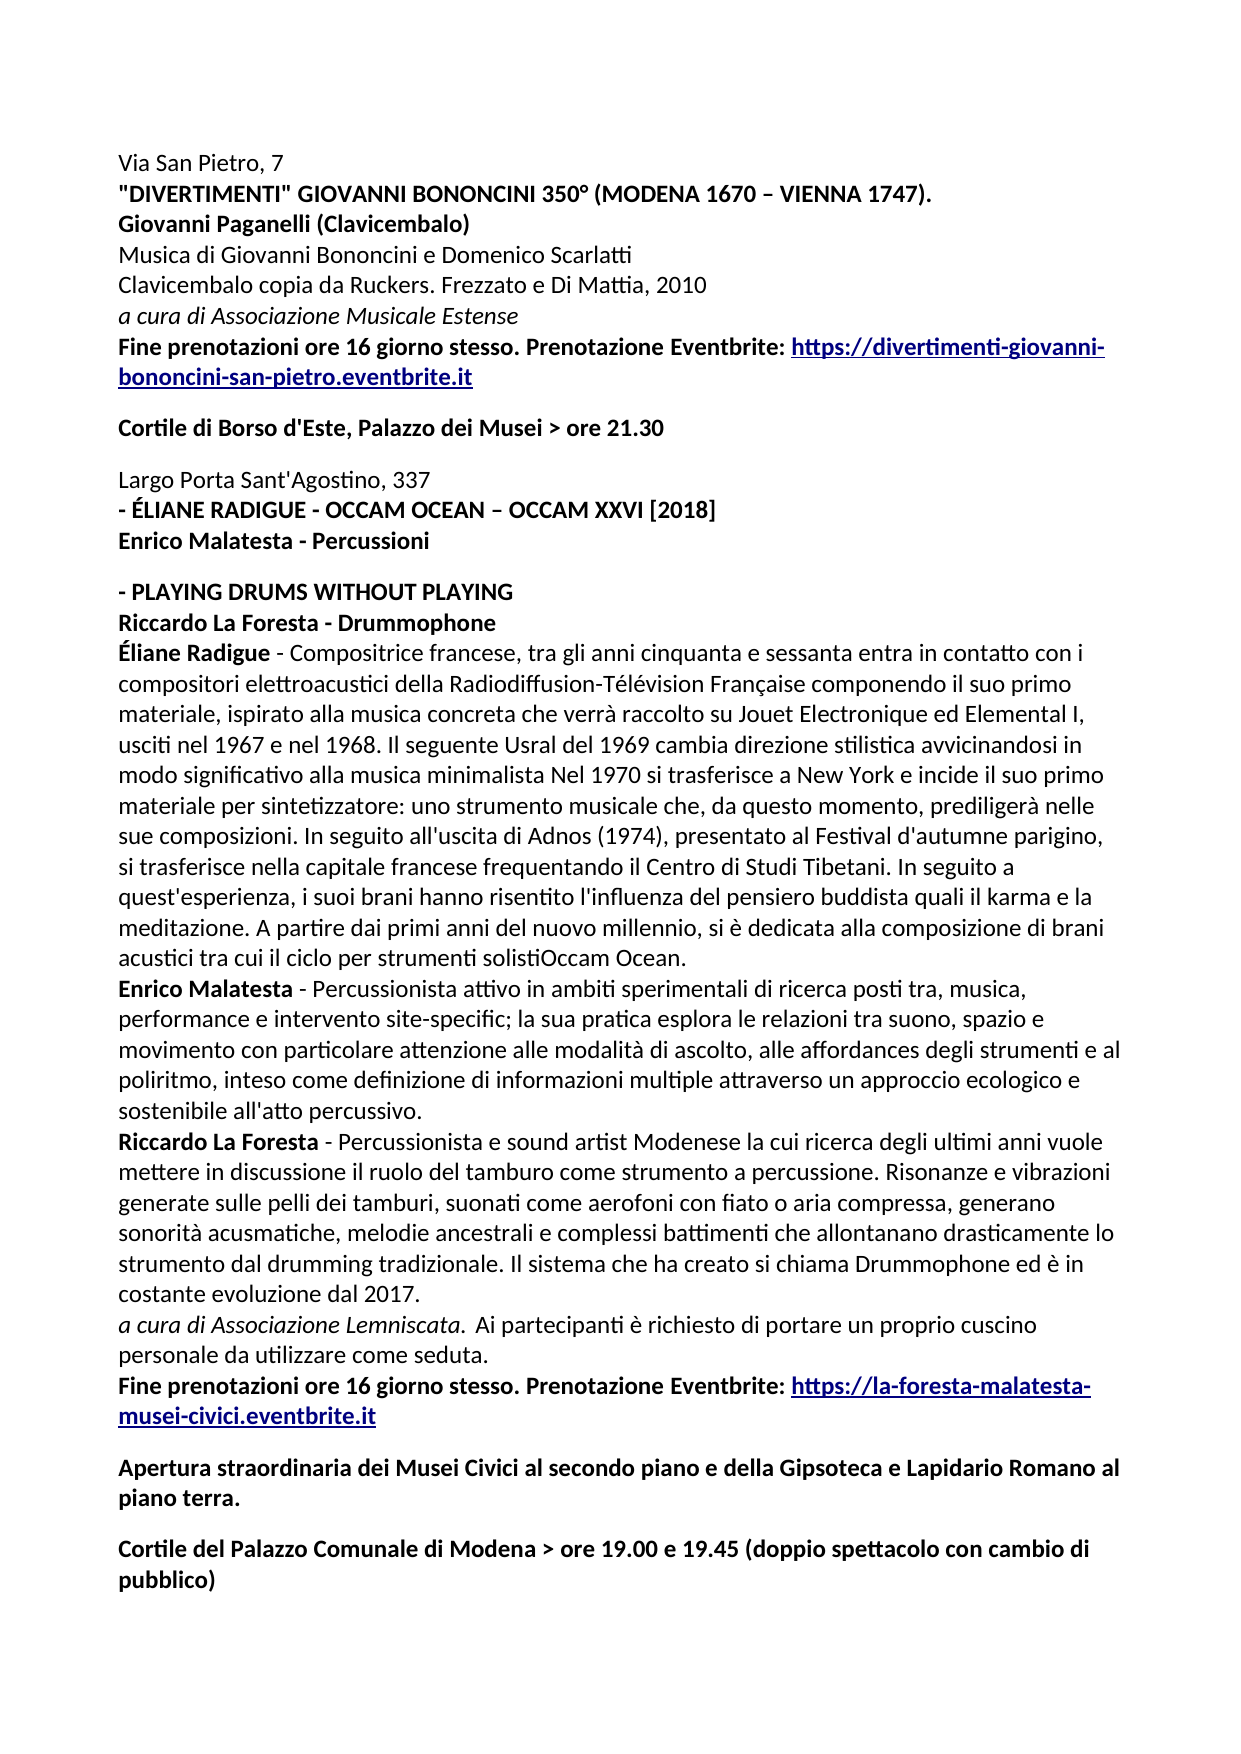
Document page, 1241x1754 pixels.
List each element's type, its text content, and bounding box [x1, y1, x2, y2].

text - PLAYING DRUMS WITHOUT PLAYING Riccardo La Foresta - Drummophone Éliane Radigue - Compositrice francese, tra gli anni cinquanta e sessanta entra in contatto con i compositori elettroacustici della Radiodiffusion-Télévision Française componendo il suo primo materiale, ispirato alla musica concreta che verrà raccolto su Jouet Electronique ed Elemental I, usciti nel 1967 e nel 1968. Il seguente Usral del 1969 cambia direzione stilistica avvicinandosi in modo significativo alla musica minimalista Nel 1970 si trasferisce a New York e incide il suo primo materiale per sintetizzatore: uno strumento musicale che, da questo momento, prediligerà nelle sue composizioni. In seguito all'uscita di Adnos (1974), presentato al Festival d'autumne parigino, si trasferisce nella capitale francese frequentando il Centro di Studi Tibetani. In seguito a quest'esperienza, i suoi brani hanno risentito l'influenza del pensiero buddista quali il karma e la meditazione. A partire dai primi anni del nuovo millennio, si è dedicata alla composizione di brani acustici tra cui il ciclo per strumenti solistiOccam Ocean. Enrico Malatesta - Percussionista attivo in ambiti sperimentali di ricerca posti tra, musica, performance e intervento site-specific; la sua pratica esplora le relazioni tra suono, spazio e movimento con particolare attenzione alle modalità di ascolto, alle affordances degli strumenti e al poliritmo, inteso come definizione di informazioni multiple attraverso un approccio ecologico e sostenibile all'atto percussivo. Riccardo La Foresta - Percussionista e sound artist Modenese la cui ricerca degli ultimi anni vuole mettere in discussione il ruolo del tamburo come strumento a percussione. Risonanze e vibrazioni generate sulle pelli dei tamburi, suonati come aerofoni con fiato o aria compressa, generano sonorità acusmatiche, melodie ancestrali e complessi battimenti che allontanano drasticamente lo strumento dal drumming tradizionale. Il sistema che ha creato si chiama Drummophone ed è in costante evoluzione dal 2017. a cura di Associazione Lemniscata. Ai partecipanti è richiesto di portare un proprio cuscino personale da utilizzare come seduta. Fine prenotazioni ore 16 giorno stesso. Prenotazione Eventbrite: https://la-foresta-malatesta-musei-civici.eventbrite.it [118, 576, 1122, 1431]
text Apertura straordinaria dei Musei Civici al secondo piano e della Gipsoteca e Lapidario Romano al piano terra. [118, 1452, 1122, 1513]
subtitle Cortile di Borso d'Este, Palazzo dei Musei > ore 21.30 [118, 413, 1122, 443]
text Largo Porta Sant'Agostino, 337 - ÉLIANE RADIGUE - OCCAM OCEAN – OCCAM XXVI [2018] Enrico Malatesta - Percussioni [118, 464, 1122, 556]
text Via San Pietro, 7 "DIVERTIMENTI" GIOVANNI BONONCINI 350° (MODENA 1670 – VIENNA 1747). Giovanni Paganelli (Clavicembalo) Musica di Giovanni Bononcini e Domenico Scarlatti Clavicembalo copia da Ruckers. Frezzato e Di Mattia, 2010 a cura di Associazione Musicale Estense Fine prenotazioni ore 16 giorno stesso. Prenotazione Eventbrite: https://divertimenti-giovanni-bononcini-san-pietro.eventbrite.it [118, 148, 1122, 392]
subtitle Cortile del Palazzo Comunale di Modena > ore 19.00 e 19.45 (doppio spettacolo con cambio di pubblico) [118, 1534, 1122, 1595]
